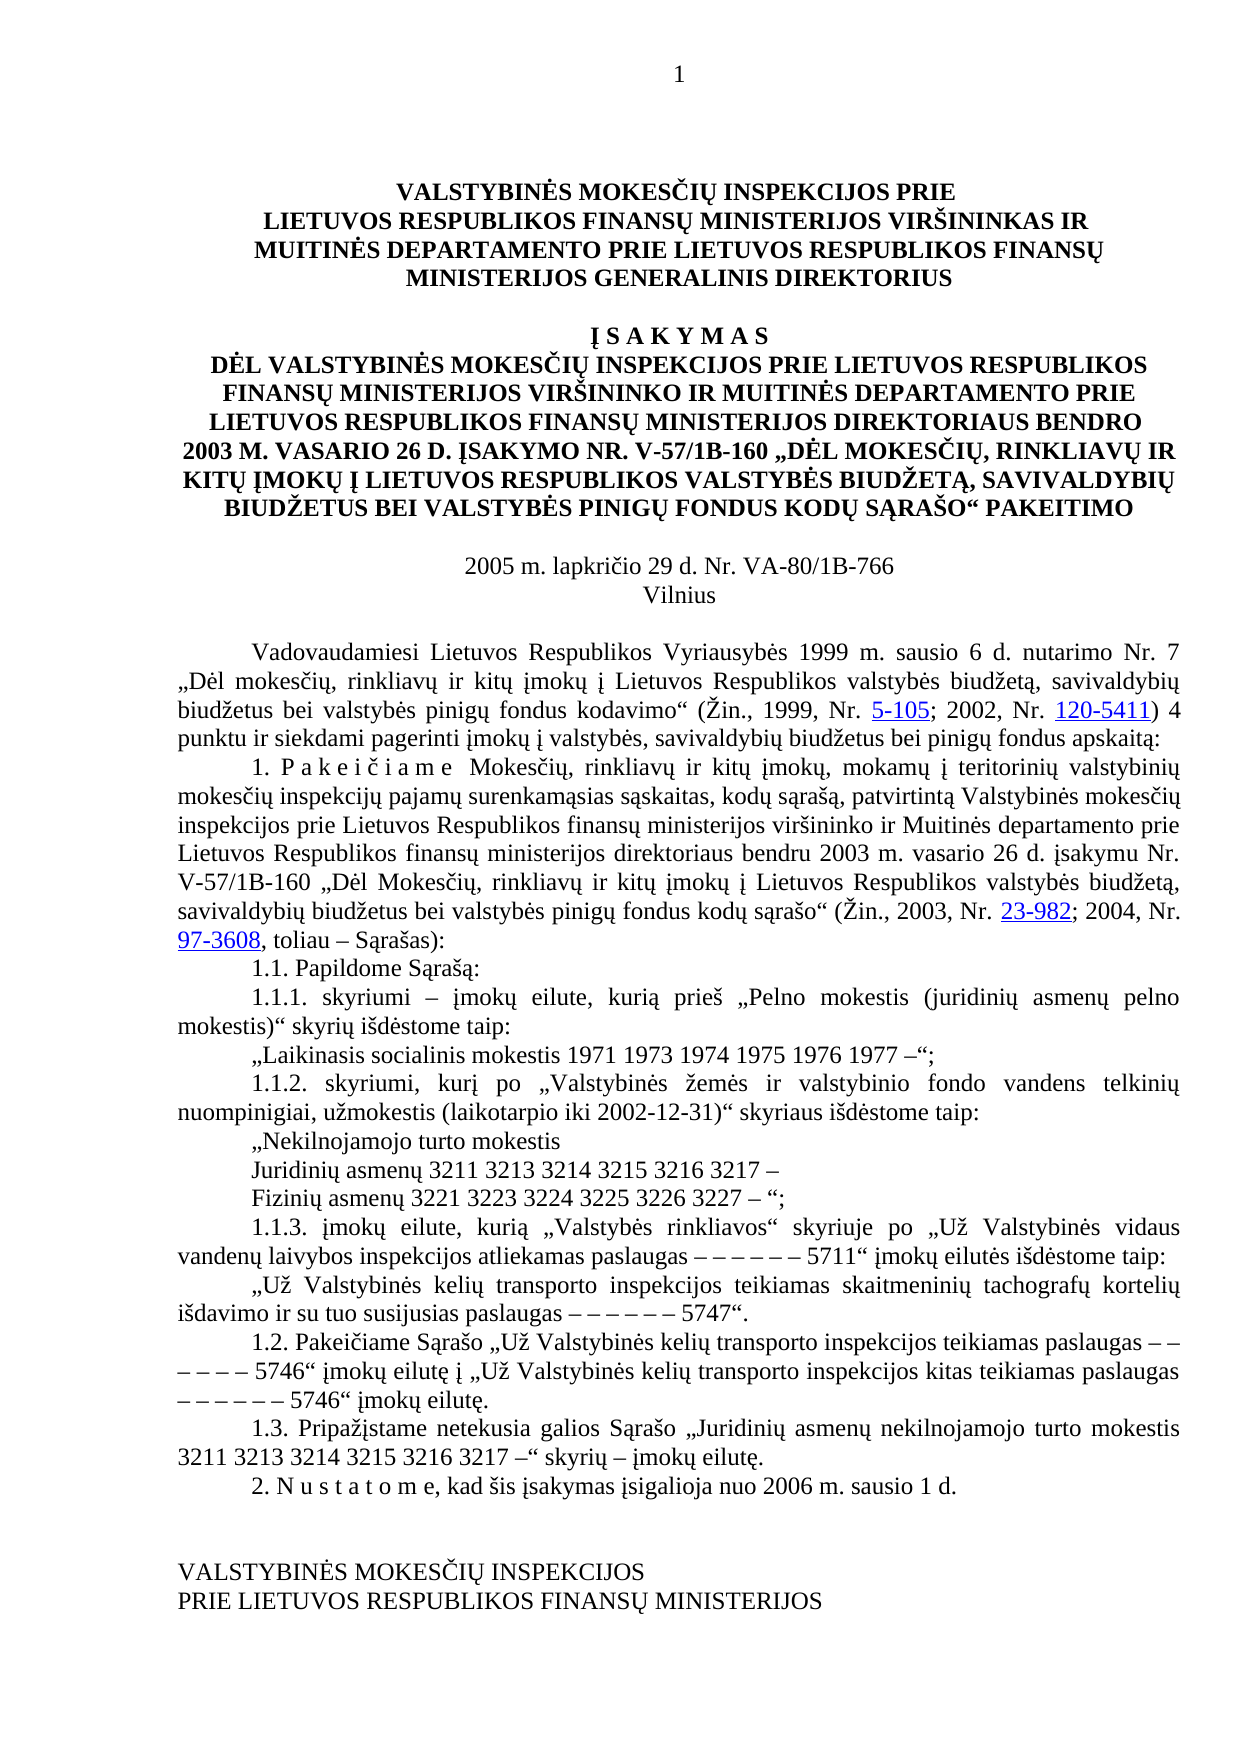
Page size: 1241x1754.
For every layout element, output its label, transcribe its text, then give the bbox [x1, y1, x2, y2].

text 2. Nustatome, kad šis įsakymas įsigalioja nuo 2006 m. sausio 1 d. [177, 1471, 1181, 1500]
text 2003 M. VASARIO 26 D. ĮSAKYMO NR. V-57/1B-160 „DĖL MOKESČIŲ, RINKLIAVŲ IR KITŲ ĮMOKŲ Į LIETUVOS RESPUBLIKOS VALSTYBĖS BIUDŽETĄ, SAVIVALDYBIŲ BIUDŽETUS BEI VALSTYBĖS PINIGŲ FONDUS KODŲ SĄRAŠO“ PAKEITIMO [177, 436, 1181, 522]
text Vadovaudamiesi Lietuvos Respublikos Vyriausybės 1999 m. sausio 6 d. nutarimo Nr. 7 „Dėl mokesčių, rinkliavų ir kitų įmokų į Lietuvos Respublikos valstybės biudžetą, savivaldybių biudžetus bei valstybės pinigų fondus kodavimo“ (Žin., 1999, Nr. 5-105; 2002, Nr. 120-5411) 4 punktu ir siekdami pagerinti įmokų į valstybės, savivaldybių biudžetus bei pinigų fondus apskaitą: [177, 637, 1181, 752]
text Į S A K Y M A S [177, 321, 1181, 350]
text 1.1.3. įmokų eilute, kurią „Valstybės rinkliavos“ skyriuje po „Už Valstybinės vidaus vandenų laivybos inspekcijos atliekamas paslaugas – – – – – – 5711“ įmokų eilutės išdėstome taip: [177, 1212, 1181, 1270]
text 1.1. Papildome Sąrašą: [177, 953, 1181, 982]
text 1.1.1. skyriumi – įmokų eilute, kurią prieš „Pelno mokestis (juridinių asmenų pelno mokestis)“ skyrių išdėstome taip: [177, 982, 1181, 1040]
text Vilnius [177, 580, 1181, 608]
text 1. Pakeičiame Mokesčių, rinkliavų ir kitų įmokų, mokamų į teritorinių valstybinių mokesčių inspekcijų pajamų surenkamąsias sąskaitas, kodų sąrašą, patvirtintą Valstybinės mokesčių inspekcijos prie Lietuvos Respublikos finansų ministerijos viršininko ir Muitinės departamento prie Lietuvos Respublikos finansų ministerijos direktoriaus bendru 2003 m. vasario 26 d. įsakymu Nr. V-57/1B-160 „Dėl mokesčių, rinkliavų ir kitų įmokų į Lietuvos Respublikos valstybės biudžetą, savivaldybių biudžetus bei valstybės pinigų fondus kodų sąrašo“ (Žin., 2003, Nr. 23-982; 2004, Nr. 97-3608, toliau – Sąrašas): [177, 752, 1181, 953]
text 1.1.2. skyriumi, kurį po „Valstybinės žemės ir valstybinio fondo vandens telkinių nuompinigiai, užmokestis (laikotarpio iki 2002-12-31)“ skyriaus išdėstome taip: [177, 1068, 1181, 1126]
text LIETUVOS RESPUBLIKOS FINANSŲ MINISTERIJOS VIRŠININKAS IR [177, 206, 1181, 235]
text Fizinių asmenų 3221 3223 3224 3225 3226 3227 – “; [177, 1183, 1181, 1212]
text „Nekilnojamojo turto mokestis [177, 1126, 1181, 1155]
text MUITINĖS DEPARTAMENTO PRIE LIETUVOS RESPUBLIKOS FINANSŲ MINISTERIJOS GENERALINIS DIREKTORIUS [177, 235, 1181, 292]
text DĖL VALSTYBINĖS MOKESČIŲ INSPEKCIJOS PRIE LIETUVOS RESPUBLIKOS FINANSŲ MINISTERIJOS VIRŠININKO IR MUITINĖS DEPARTAMENTO PRIE LIETUVOS RESPUBLIKOS FINANSŲ MINISTERIJOS DIREKTORIAUS BENDRO [177, 350, 1181, 436]
text VALSTYBINĖS MOKESČIŲ INSPEKCIJOS [177, 1557, 1181, 1586]
text „Už Valstybinės kelių transporto inspekcijos teikiamas skaitmeninių tachografų kortelių išdavimo ir su tuo susijusias paslaugas – – – – – – 5747“. [177, 1270, 1181, 1327]
text Juridinių asmenų 3211 3213 3214 3215 3216 3217 – [177, 1155, 1181, 1183]
text 1.3. Pripažįstame netekusia galios Sąrašo „Juridinių asmenų nekilnojamojo turto mokestis 3211 3213 3214 3215 3216 3217 –“ skyrių – įmokų eilutę. [177, 1413, 1181, 1471]
text 2005 m. lapkričio 29 d. Nr. VA-80/1B-766 [177, 551, 1181, 580]
text VALSTYBINĖS MOKESČIŲ INSPEKCIJOS PRIE [177, 177, 1181, 206]
text PRIE LIETUVOS RESPUBLIKOS FINANSŲ MINISTERIJOS [177, 1586, 1181, 1615]
text 1.2. Pakeičiame Sąrašo „Už Valstybinės kelių transporto inspekcijos teikiamas paslaugas – – – – – – 5746“ įmokų eilutę į „Už Valstybinės kelių transporto inspekcijos kitas teikiamas paslaugas – – – – – – 5746“ įmokų eilutę. [177, 1327, 1181, 1413]
text „Laikinasis socialinis mokestis 1971 1973 1974 1975 1976 1977 –“; [177, 1040, 1181, 1068]
